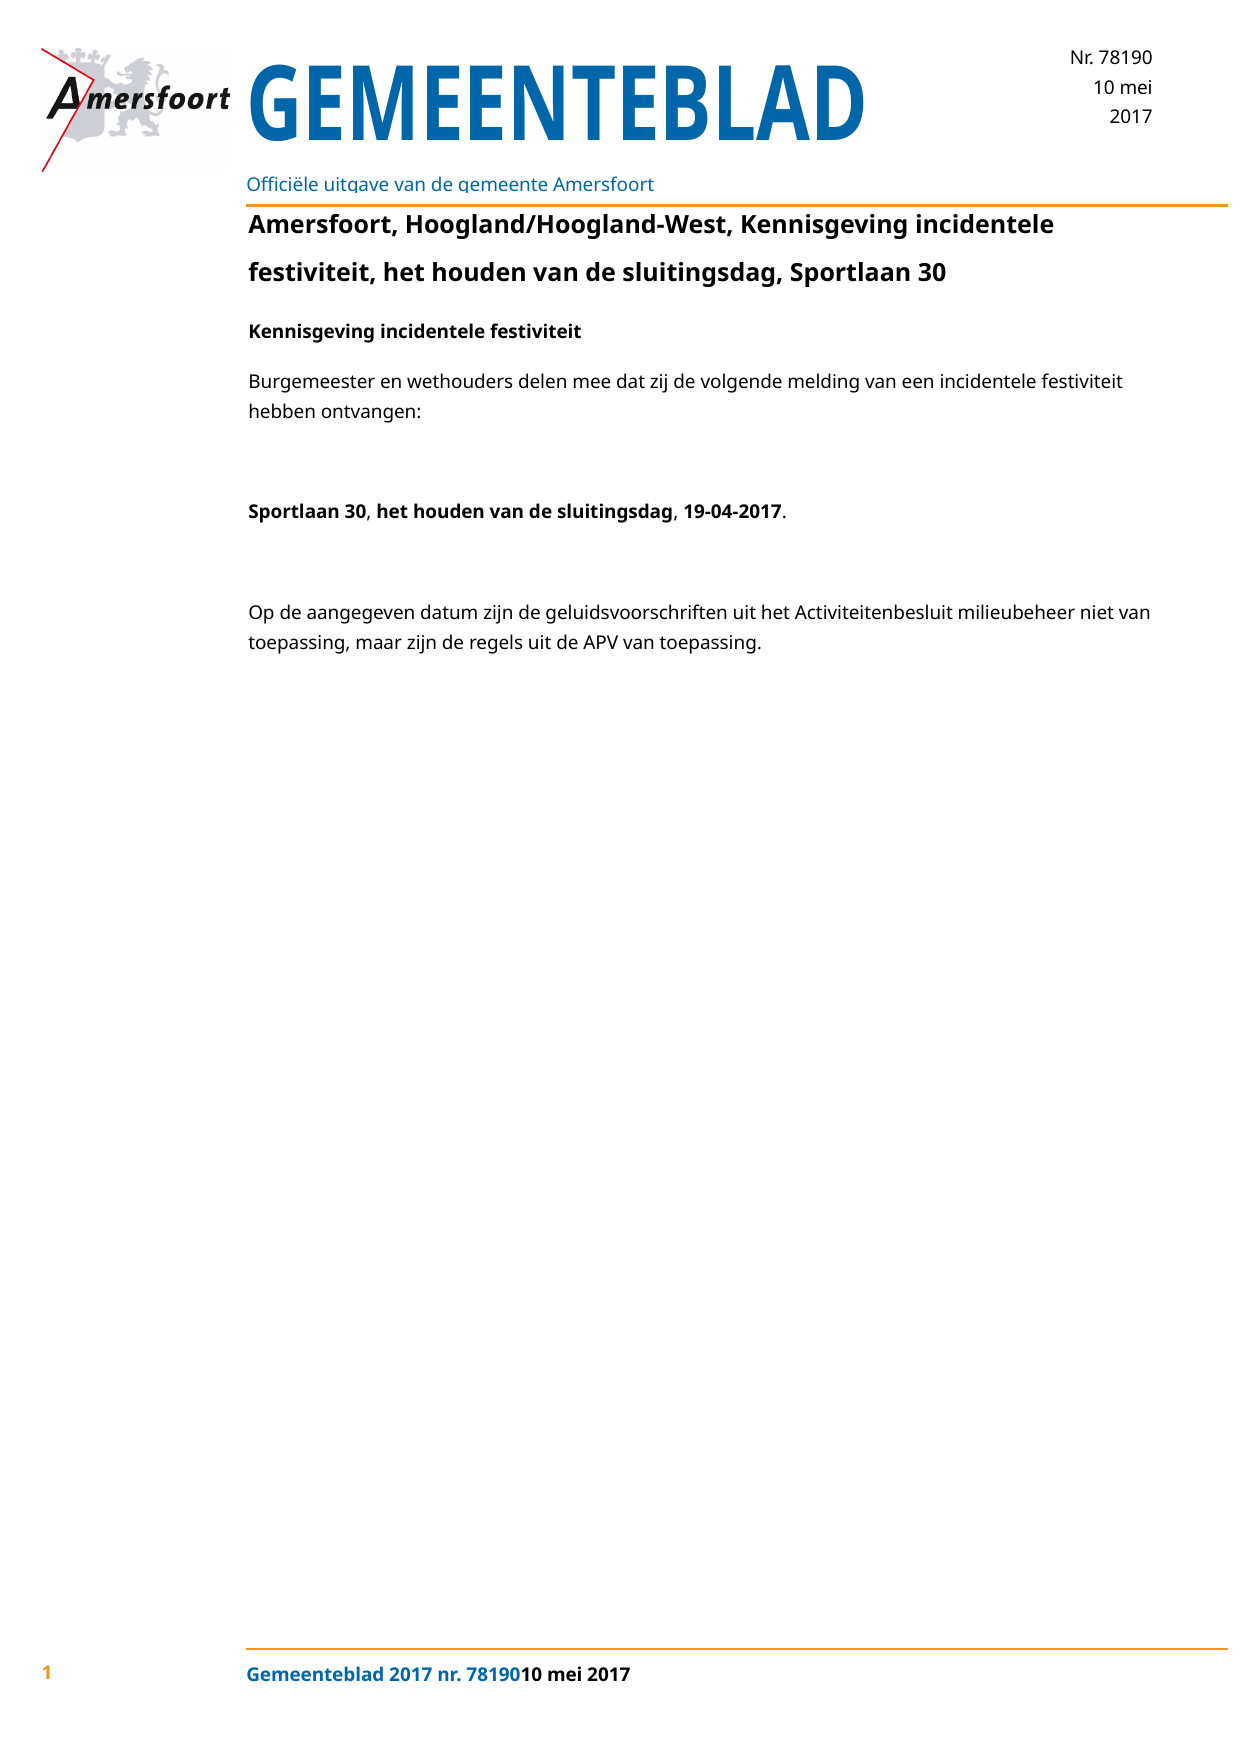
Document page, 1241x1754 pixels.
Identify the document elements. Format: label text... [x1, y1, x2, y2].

text Op de aangegeven datum zijn de geluidsvoorschriften uit het Activiteitenbesluit milieubeheer niet van toepassing, maar zijn de regels uit de APV van toepassing. [248, 599, 1152, 655]
picture [41, 47, 231, 172]
text Sportlaan 30, het houden van de sluitingsdag, 19-04-2017. [248, 499, 1152, 524]
text Burgemeester en wethouders delen mee dat zij de volgende melding van een incidentele festiviteit hebben ontvangen: [248, 368, 1152, 424]
text Amersfoort, Hoogland/Hoogland-West, Kennisgeving incidentele festiviteit, het houden van de sluitingsdag, Sportlaan 30 [248, 207, 1152, 288]
text Kennisgeving incidentele festiviteit [248, 318, 1152, 344]
